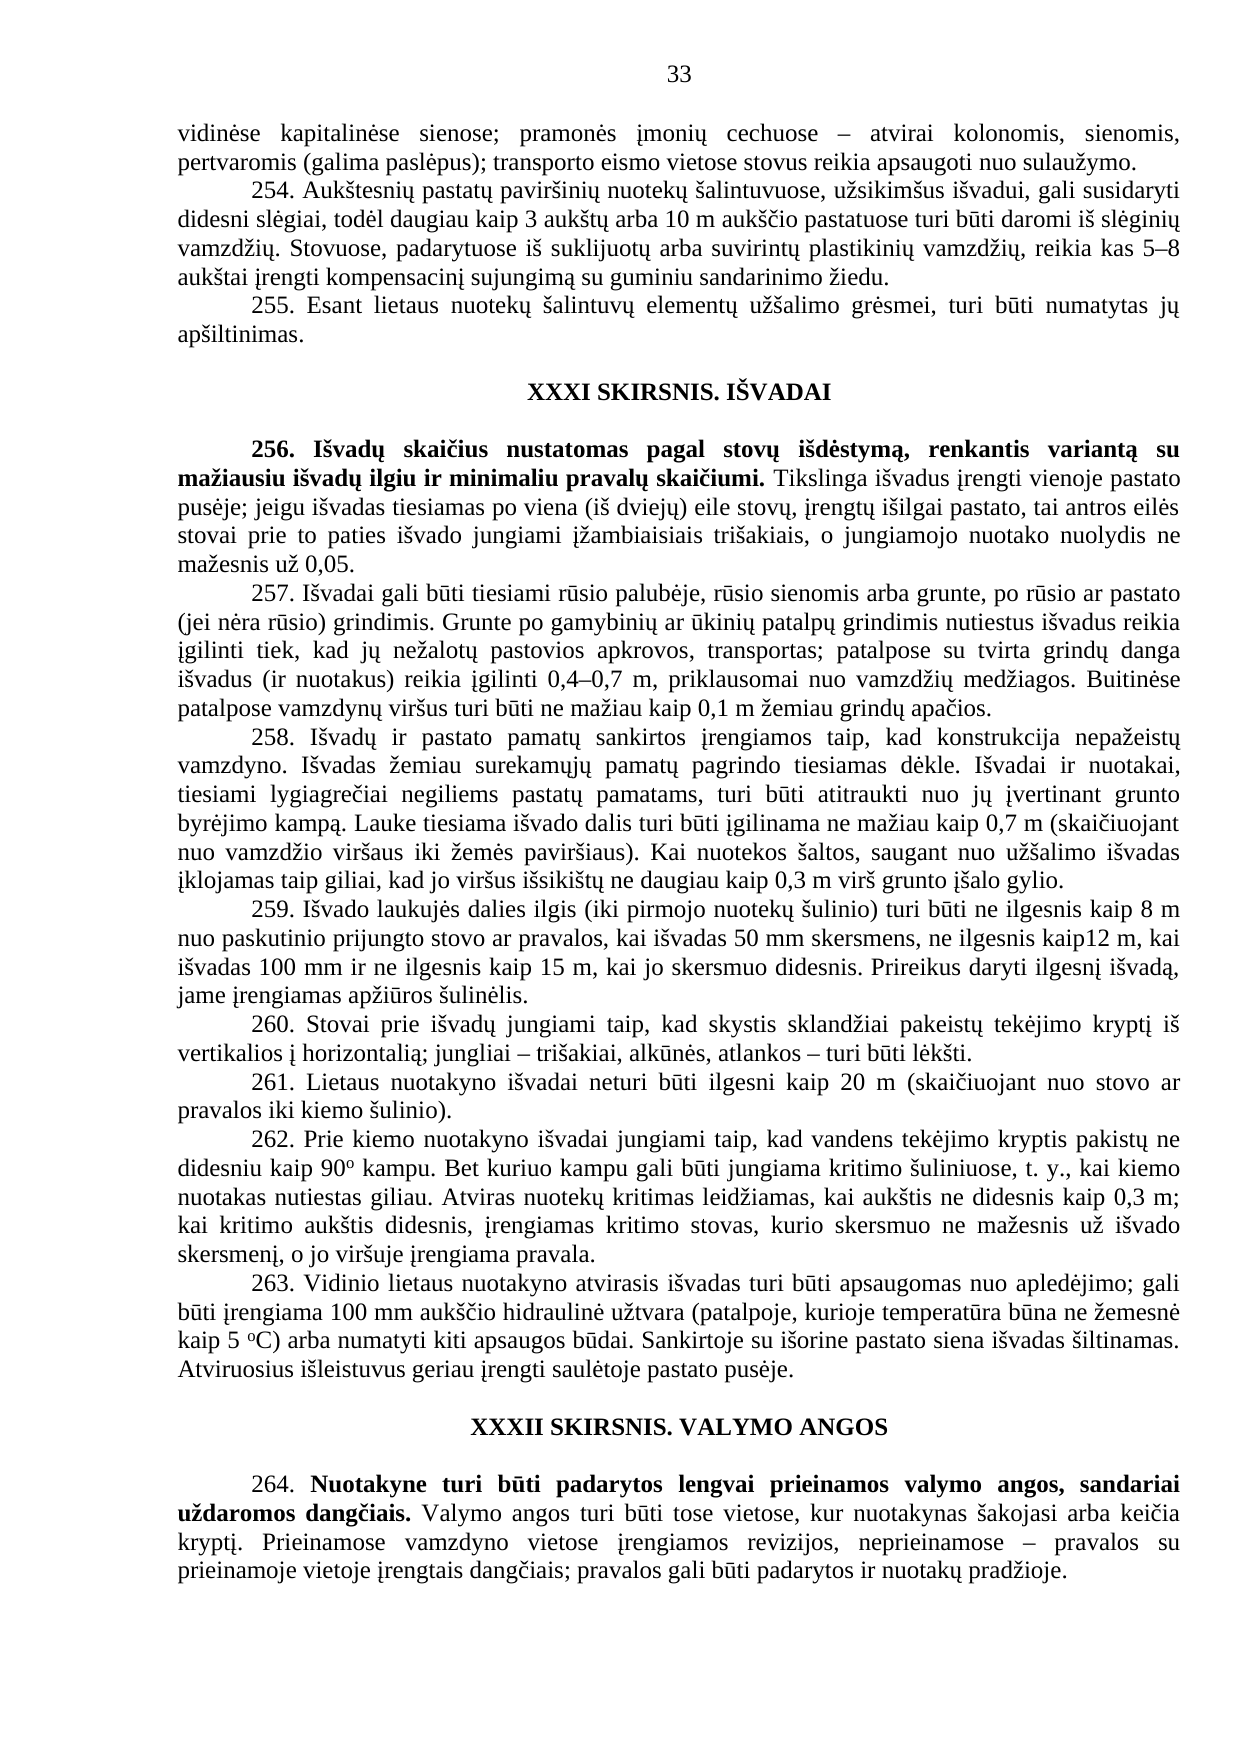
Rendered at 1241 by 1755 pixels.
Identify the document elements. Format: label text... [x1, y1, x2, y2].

text 257. Išvadai gali būti tiesiami rūsio palubėje, rūsio sienomis arba grunte, po rūsio ar pastato (jei nėra rūsio) grindimis. Grunte po gamybinių ar ūkinių patalpų grindimis nutiestus išvadus reikia įgilinti tiek, kad jų nežalotų pastovios apkrovos, transportas; patalpose su tvirta grindų danga išvadus (ir nuotakus) reikia įgilinti 0,4–0,7 m, priklausomai nuo vamzdžių medžiagos. Buitinėse patalpose vamzdynų viršus turi būti ne mažiau kaip 0,1 m žemiau grindų apačios. [177, 578, 1181, 722]
text 264. Nuotakyne turi būti padarytos lengvai prieinamos valymo angos, sandariai uždaromos dangčiais. Valymo angos turi būti tose vietose, kur nuotakynas šakojasi arba keičia kryptį. Prieinamose vamzdyno vietose įrengiamos revizijos, neprieinamose – pravalos su prieinamoje vietoje įrengtais dangčiais; pravalos gali būti padarytos ir nuotakų pradžioje. [177, 1469, 1181, 1584]
text 263. Vidinio lietaus nuotakyno atvirasis išvadas turi būti apsaugomas nuo apledėjimo; gali būti įrengiama 100 mm aukščio hidraulinė užtvara (patalpoje, kurioje temperatūra būna ne žemesnė kaip 5 oC) arba numatyti kiti apsaugos būdai. Sankirtoje su išorine pastato siena išvadas šiltinamas. Atviruosius išleistuvus geriau įrengti saulėtoje pastato pusėje. [177, 1268, 1181, 1383]
text 256. Išvadų skaičius nustatomas pagal stovų išdėstymą, renkantis variantą su mažiausiu išvadų ilgiu ir minimaliu pravalų skaičiumi. Tikslinga išvadus įrengti vienoje pastato pusėje; jeigu išvadas tiesiamas po viena (iš dviejų) eile stovų, įrengtų išilgai pastato, tai antros eilės stovai prie to paties išvado jungiami įžambiaisiais trišakiais, o jungiamojo nuotako nuolydis ne mažesnis už 0,05. [177, 434, 1181, 578]
text vidinėse kapitalinėse sienose; pramonės įmonių cechuose – atvirai kolonomis, sienomis, pertvaromis (galima paslėpus); transporto eismo vietose stovus reikia apsaugoti nuo sulaužymo. [177, 118, 1181, 176]
text 254. Aukštesnių pastatų paviršinių nuotekų šalintuvuose, užsikimšus išvadui, gali susidaryti didesni slėgiai, todėl daugiau kaip 3 aukštų arba 10 m aukščio pastatuose turi būti daromi iš slėginių vamzdžių. Stovuose, padarytuose iš suklijuotų arba suvirintų plastikinių vamzdžių, reikia kas 5–8 aukštai įrengti kompensacinį sujungimą su guminiu sandarinimo žiedu. [177, 176, 1181, 291]
text 255. Esant lietaus nuotekų šalintuvų elementų užšalimo grėsmei, turi būti numatytas jų apšiltinimas. [177, 291, 1181, 348]
text 260. Stovai prie išvadų jungiami taip, kad skystis sklandžiai pakeistų tekėjimo kryptį iš vertikalios į horizontalią; jungliai – trišakiai, alkūnės, atlankos – turi būti lėkšti. [177, 1009, 1181, 1067]
text 259. Išvado laukujės dalies ilgis (iki pirmojo nuotekų šulinio) turi būti ne ilgesnis kaip 8 m nuo paskutinio prijungto stovo ar pravalos, kai išvadas 50 mm skersmens, ne ilgesnis kaip12 m, kai išvadas 100 mm ir ne ilgesnis kaip 15 m, kai jo skersmuo didesnis. Prireikus daryti ilgesnį išvadą, jame įrengiamas apžiūros šulinėlis. [177, 894, 1181, 1009]
text 262. Prie kiemo nuotakyno išvadai jungiami taip, kad vandens tekėjimo kryptis pakistų ne didesniu kaip 90o kampu. Bet kuriuo kampu gali būti jungiama kritimo šuliniuose, t. y., kai kiemo nuotakas nutiestas giliau. Atviras nuotekų kritimas leidžiamas, kai aukštis ne didesnis kaip 0,3 m; kai kritimo aukštis didesnis, įrengiamas kritimo stovas, kurio skersmuo ne mažesnis už išvado skersmenį, o jo viršuje įrengiama pravala. [177, 1124, 1181, 1268]
text 261. Lietaus nuotakyno išvadai neturi būti ilgesni kaip 20 m (skaičiuojant nuo stovo ar pravalos iki kiemo šulinio). [177, 1067, 1181, 1124]
text 258. Išvadų ir pastato pamatų sankirtos įrengiamos taip, kad konstrukcija nepažeistų vamzdyno. Išvadas žemiau surekamųjų pamatų pagrindo tiesiamas dėkle. Išvadai ir nuotakai, tiesiami lygiagrečiai negiliems pastatų pamatams, turi būti atitraukti nuo jų įvertinant grunto byrėjimo kampą. Lauke tiesiama išvado dalis turi būti įgilinama ne mažiau kaip 0,7 m (skaičiuojant nuo vamzdžio viršaus iki žemės paviršiaus). Kai nuotekos šaltos, saugant nuo užšalimo išvadas įklojamas taip giliai, kad jo viršus išsikištų ne daugiau kaip 0,3 m virš grunto įšalo gylio. [177, 722, 1181, 894]
text XXXII SKIRSNIS. VALYMO ANGOS [177, 1412, 1181, 1441]
text XXXI SKIRSNIS. IŠVADAI [177, 377, 1181, 406]
